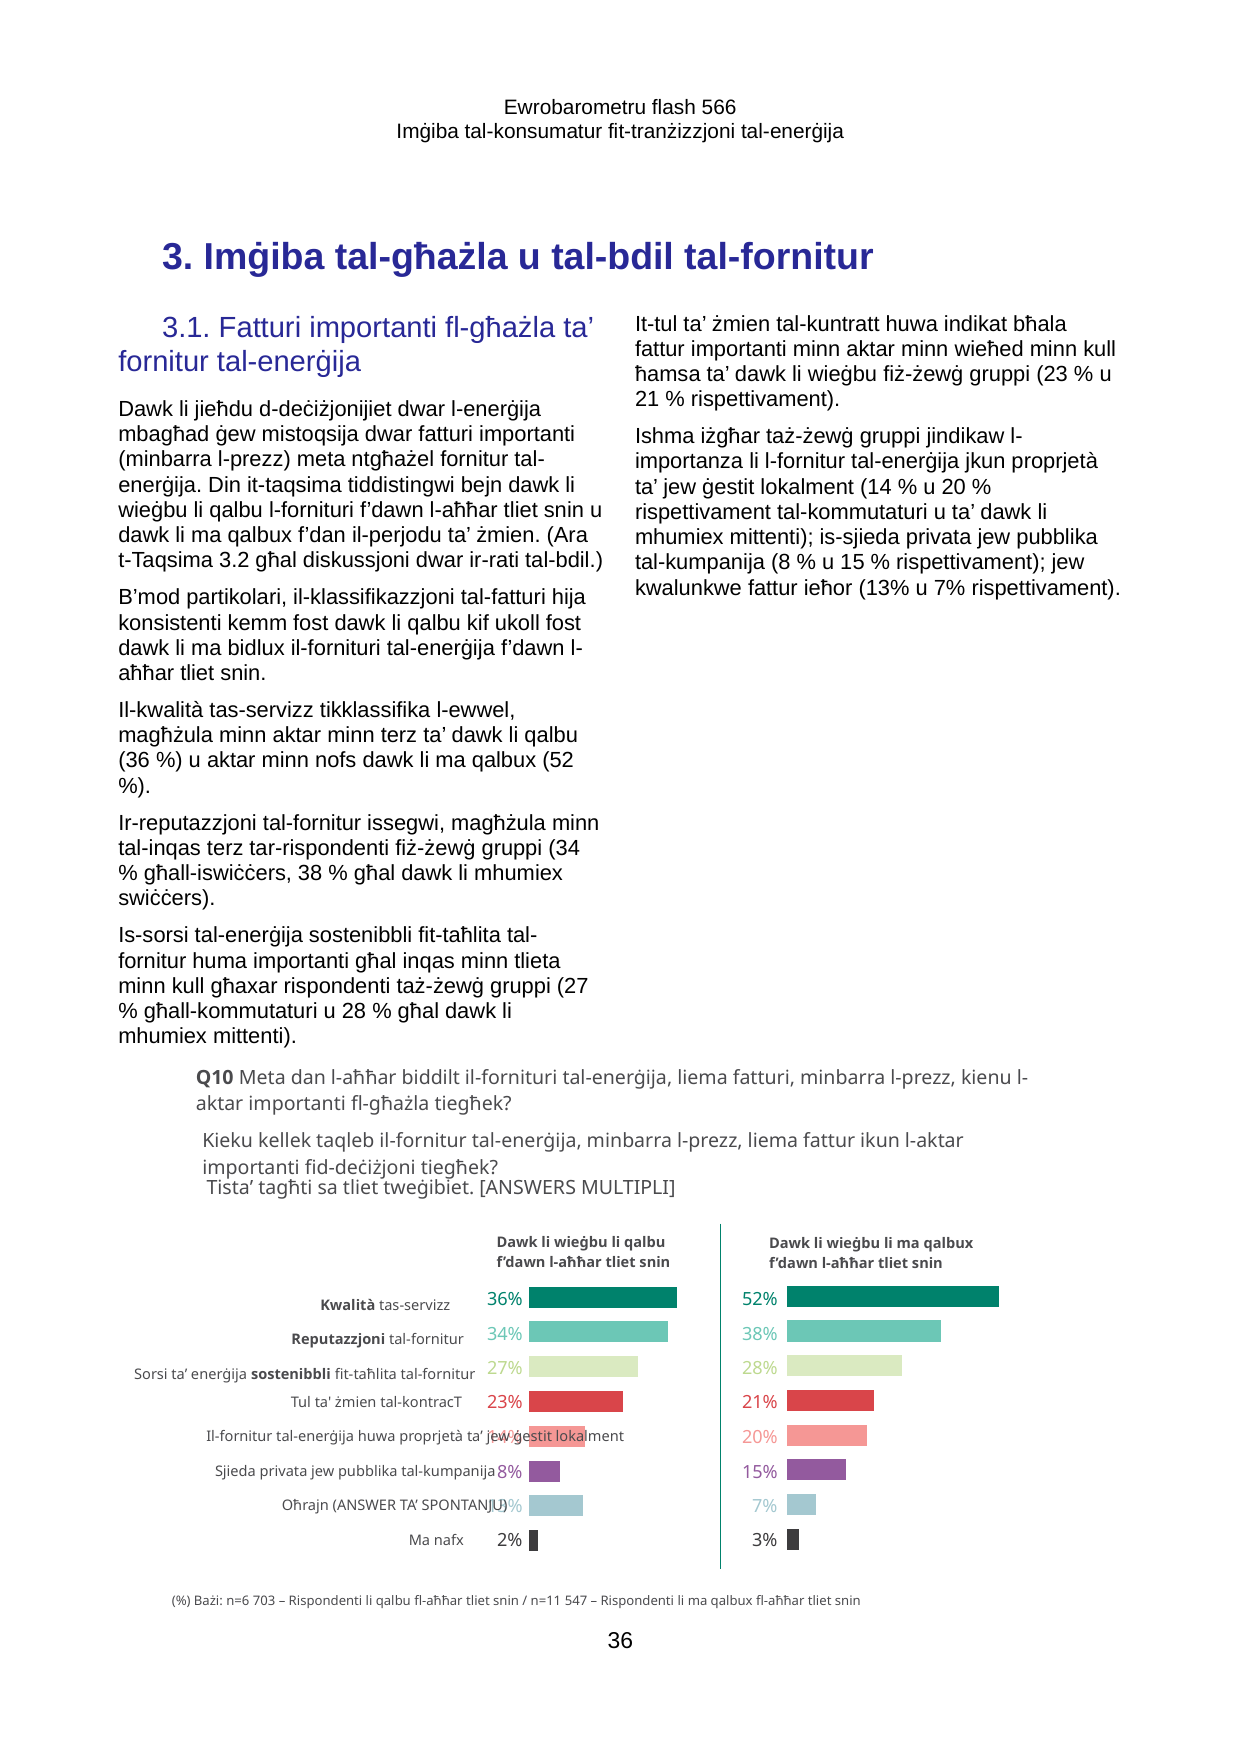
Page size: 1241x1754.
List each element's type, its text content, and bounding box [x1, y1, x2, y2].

text Il-kwalità tas-servizz tikklassifika l-ewwel, magħżula minn aktar minn terz ta’ dawk li qalbu (36 %) u aktar minn nofs dawk li ma qalbux (52 %). [118, 697, 605, 798]
subtitle 3. Imġiba tal-għażla u tal-bdil tal-fornitur [118, 234, 1122, 277]
text Dawk li jieħdu d-deċiżjonijiet dwar l-enerġija mbagħad ġew mistoqsija dwar fatturi importanti (minbarra l-prezz) meta ntgħażel fornitur tal-enerġija. Din it-taqsima tiddistingwi bejn dawk li wieġbu li qalbu l-fornituri f’dawn l-aħħar tliet snin u dawk li ma qalbux f’dan il-perjodu ta’ żmien. (Ara t-Taqsima 3.2 għal diskussjoni dwar ir-rati tal-bdil.) [118, 396, 605, 572]
text Is-sorsi tal-enerġija sostenibbli fit-taħlita tal-fornitur huma importanti għal inqas minn tlieta minn kull għaxar rispondenti taż-żewġ gruppi (27 % għall-kommutaturi u 28 % għal dawk li mhumiex mittenti). [118, 922, 605, 1048]
text B’mod partikolari, il-klassifikazzjoni tal-fatturi hija konsistenti kemm fost dawk li qalbu kif ukoll fost dawk li ma bidlux il-fornituri tal-enerġija f’dawn l-aħħar tliet snin. [118, 584, 605, 685]
text Ir-reputazzjoni tal-fornitur issegwi, magħżula minn tal-inqas terz tar-rispondenti fiż-żewġ gruppi (34 % għall-iswiċċers, 38 % għal dawk li mhumiex swiċċers). [118, 810, 605, 911]
text Ishma iżgħar taż-żewġ gruppi jindikaw l-importanza li l-fornitur tal-enerġija jkun proprjetà ta’ jew ġestit lokalment (14 % u 20 % rispettivament tal-kommutaturi u ta’ dawk li mhumiex mittenti); is-sjieda privata jew pubblika tal-kumpanija (8 % u 15 % rispettivament); jew kwalunkwe fattur ieħor (13% u 7% rispettivament). [635, 423, 1122, 599]
text It-tul ta’ żmien tal-kuntratt huwa indikat bħala fattur importanti minn aktar minn wieħed minn kull ħamsa ta’ dawk li wieġbu fiż-żewġ gruppi (23 % u 21 % rispettivament). [635, 310, 1122, 411]
subtitle 3.1. Fatturi importanti fl-għażla ta’ fornitur tal-enerġija [118, 310, 605, 377]
